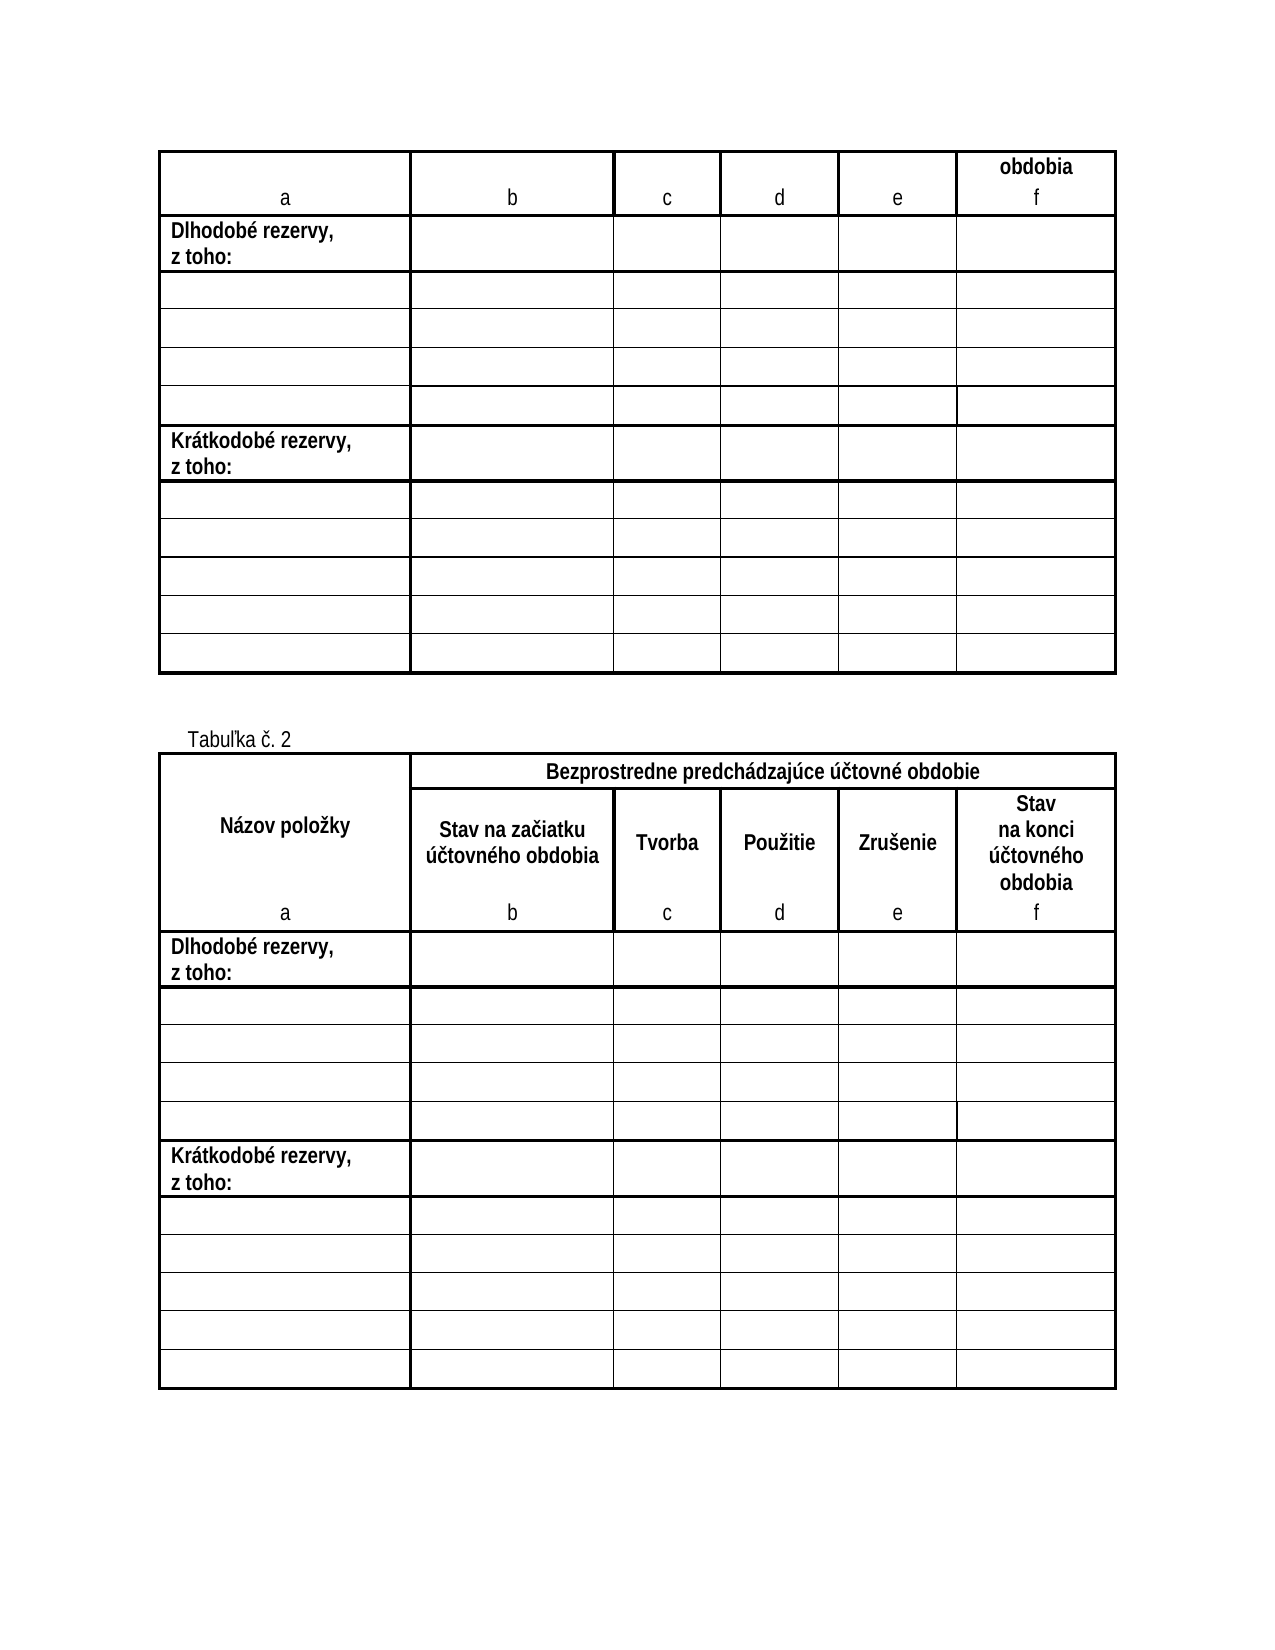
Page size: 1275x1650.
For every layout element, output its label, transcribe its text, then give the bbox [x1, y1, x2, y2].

table_cell [161, 596, 409, 633]
table_cell [614, 1311, 720, 1349]
table_cell e [840, 895, 955, 929]
table_cell [839, 519, 956, 556]
table_cell [721, 1025, 838, 1062]
table_cell [839, 1273, 956, 1310]
table_cell [412, 1198, 613, 1233]
table_cell [957, 1142, 1114, 1195]
table_cell [161, 386, 409, 423]
table_cell [721, 558, 838, 594]
table_cell [721, 1350, 838, 1387]
table_cell [161, 634, 409, 671]
table_cell Použitie [722, 790, 837, 895]
table_cell [721, 483, 838, 518]
table_cell [614, 217, 720, 270]
table_cell [722, 153, 837, 179]
table_cell [614, 989, 720, 1024]
table_cell [839, 1198, 956, 1233]
table_cell [839, 933, 956, 985]
table_cell [839, 273, 956, 308]
table_cell [412, 348, 613, 385]
table_cell [412, 153, 612, 179]
table_cell [721, 933, 838, 985]
table_cell [721, 989, 838, 1024]
table_header Názov položky [161, 755, 409, 895]
table_cell [161, 348, 409, 385]
table_cell [161, 1235, 409, 1272]
table_cell a [161, 180, 409, 214]
table_cell [412, 1273, 613, 1310]
table_cell [839, 558, 956, 594]
table_cell [721, 1102, 838, 1139]
table_cell [839, 1142, 956, 1195]
table_cell [614, 1235, 720, 1272]
table_cell [721, 1198, 838, 1233]
table_cell [839, 1311, 956, 1349]
table_cell [839, 1025, 956, 1062]
table_cell c [616, 180, 719, 214]
table_cell [839, 1350, 956, 1387]
table_cell [412, 1235, 613, 1272]
table_cell [614, 309, 720, 347]
table_cell [721, 387, 838, 423]
table_header Bezprostredne predchádzajúce účtovné obdobie [412, 755, 1114, 787]
table_cell [721, 1311, 838, 1349]
table_cell [412, 1063, 613, 1101]
table_cell [721, 427, 838, 479]
text Tabuľka č. 2 [187, 726, 1087, 752]
table_cell [721, 519, 838, 556]
table_cell [412, 558, 613, 594]
table_cell b [412, 180, 612, 214]
table_cell [412, 273, 613, 308]
table_cell [721, 273, 838, 308]
table_cell [161, 1025, 409, 1062]
table_cell [614, 1198, 720, 1233]
table_cell d [722, 895, 837, 929]
table_cell [614, 1273, 720, 1310]
table_cell [839, 483, 956, 518]
table_cell Dlhodobé rezervy, z toho: [161, 933, 409, 985]
table_cell a [161, 895, 409, 929]
table_cell [957, 1350, 1114, 1387]
table_cell Stav na začiatku účtovného obdobia [412, 790, 612, 895]
table_cell b [412, 895, 612, 929]
table_cell [412, 427, 613, 479]
table_cell [957, 1273, 1114, 1310]
table_cell [161, 1273, 409, 1310]
table_cell obdobia [958, 153, 1114, 179]
table_cell [957, 634, 1114, 671]
table_cell [412, 483, 613, 518]
table_header [161, 153, 409, 179]
table_cell Krátkodobé rezervy, z toho: [161, 427, 409, 479]
table_cell [614, 483, 720, 518]
table_cell [839, 387, 956, 423]
table_cell [839, 596, 956, 633]
table_cell [839, 1235, 956, 1272]
table_cell [957, 933, 1114, 985]
table_cell [614, 348, 720, 385]
table_cell [412, 596, 613, 633]
table_cell [614, 933, 720, 985]
table_cell [412, 933, 613, 985]
table_cell [614, 387, 720, 423]
table_cell [840, 153, 955, 179]
table_cell [161, 273, 409, 308]
table_cell [412, 1102, 613, 1139]
table_cell [839, 348, 956, 385]
table_cell [957, 558, 1114, 594]
table_cell [614, 596, 720, 633]
table_cell [839, 1063, 956, 1101]
table_cell [721, 1235, 838, 1272]
table_cell [839, 1102, 956, 1139]
table_cell [721, 309, 838, 347]
table_cell [161, 1198, 409, 1233]
table_cell [957, 1063, 1114, 1101]
table_cell [161, 1311, 409, 1349]
table_cell e [840, 180, 955, 214]
table_cell [957, 1235, 1114, 1272]
table_cell [161, 989, 409, 1024]
table_cell [614, 634, 720, 671]
table_cell [721, 1063, 838, 1101]
table_cell [412, 634, 613, 671]
table_cell [161, 1063, 409, 1101]
table_cell Stav na konci účtovného obdobia [958, 790, 1114, 895]
table_cell [412, 1350, 613, 1387]
table_cell [958, 387, 1114, 423]
table_cell [957, 217, 1114, 270]
table_cell [614, 1142, 720, 1195]
table_cell [721, 217, 838, 270]
table_cell [412, 1142, 613, 1195]
table_cell [839, 309, 956, 347]
table_cell [957, 1311, 1114, 1349]
table_cell [161, 558, 409, 594]
table_cell [957, 348, 1114, 385]
table_cell [957, 273, 1114, 308]
table_cell [839, 217, 956, 270]
table_cell [839, 427, 956, 479]
table_cell f [958, 895, 1114, 929]
table_cell [957, 483, 1114, 518]
table_cell [616, 153, 719, 179]
table_cell Dlhodobé rezervy, z toho: [161, 217, 409, 270]
table_cell [721, 348, 838, 385]
table_cell [721, 1273, 838, 1310]
table_cell [839, 634, 956, 671]
table_cell f [958, 180, 1114, 214]
table_cell Tvorba [616, 790, 719, 895]
table_cell [161, 483, 409, 518]
table_cell [614, 519, 720, 556]
table_cell d [722, 180, 837, 214]
table_cell [614, 1102, 720, 1139]
table_cell [721, 596, 838, 633]
table_cell [614, 558, 720, 594]
table_cell [957, 1198, 1114, 1233]
table_cell [839, 989, 956, 1024]
table_cell [957, 309, 1114, 347]
table_cell [957, 519, 1114, 556]
table_cell [412, 1311, 613, 1349]
table_cell [412, 989, 613, 1024]
table_cell [161, 309, 409, 347]
table_cell [957, 1025, 1114, 1062]
table_cell [957, 596, 1114, 633]
table_cell [412, 217, 613, 270]
table_cell [958, 1102, 1114, 1139]
table_cell [161, 519, 409, 556]
table_cell Krátkodobé rezervy, z toho: [161, 1142, 409, 1195]
table_cell [161, 1350, 409, 1387]
table_cell [614, 427, 720, 479]
table_cell [721, 634, 838, 671]
table_cell [957, 427, 1114, 479]
table_cell [614, 1025, 720, 1062]
table_cell [161, 1102, 409, 1139]
table_cell [721, 1142, 838, 1195]
table_cell c [616, 895, 719, 929]
table_cell [412, 309, 613, 347]
table_cell [412, 519, 613, 556]
table_cell [957, 989, 1114, 1024]
table_cell [614, 1350, 720, 1387]
table_cell [412, 1025, 613, 1062]
table_cell [412, 387, 613, 423]
table_cell [614, 273, 720, 308]
table_cell Zrušenie [840, 790, 955, 895]
table_cell [614, 1063, 720, 1101]
